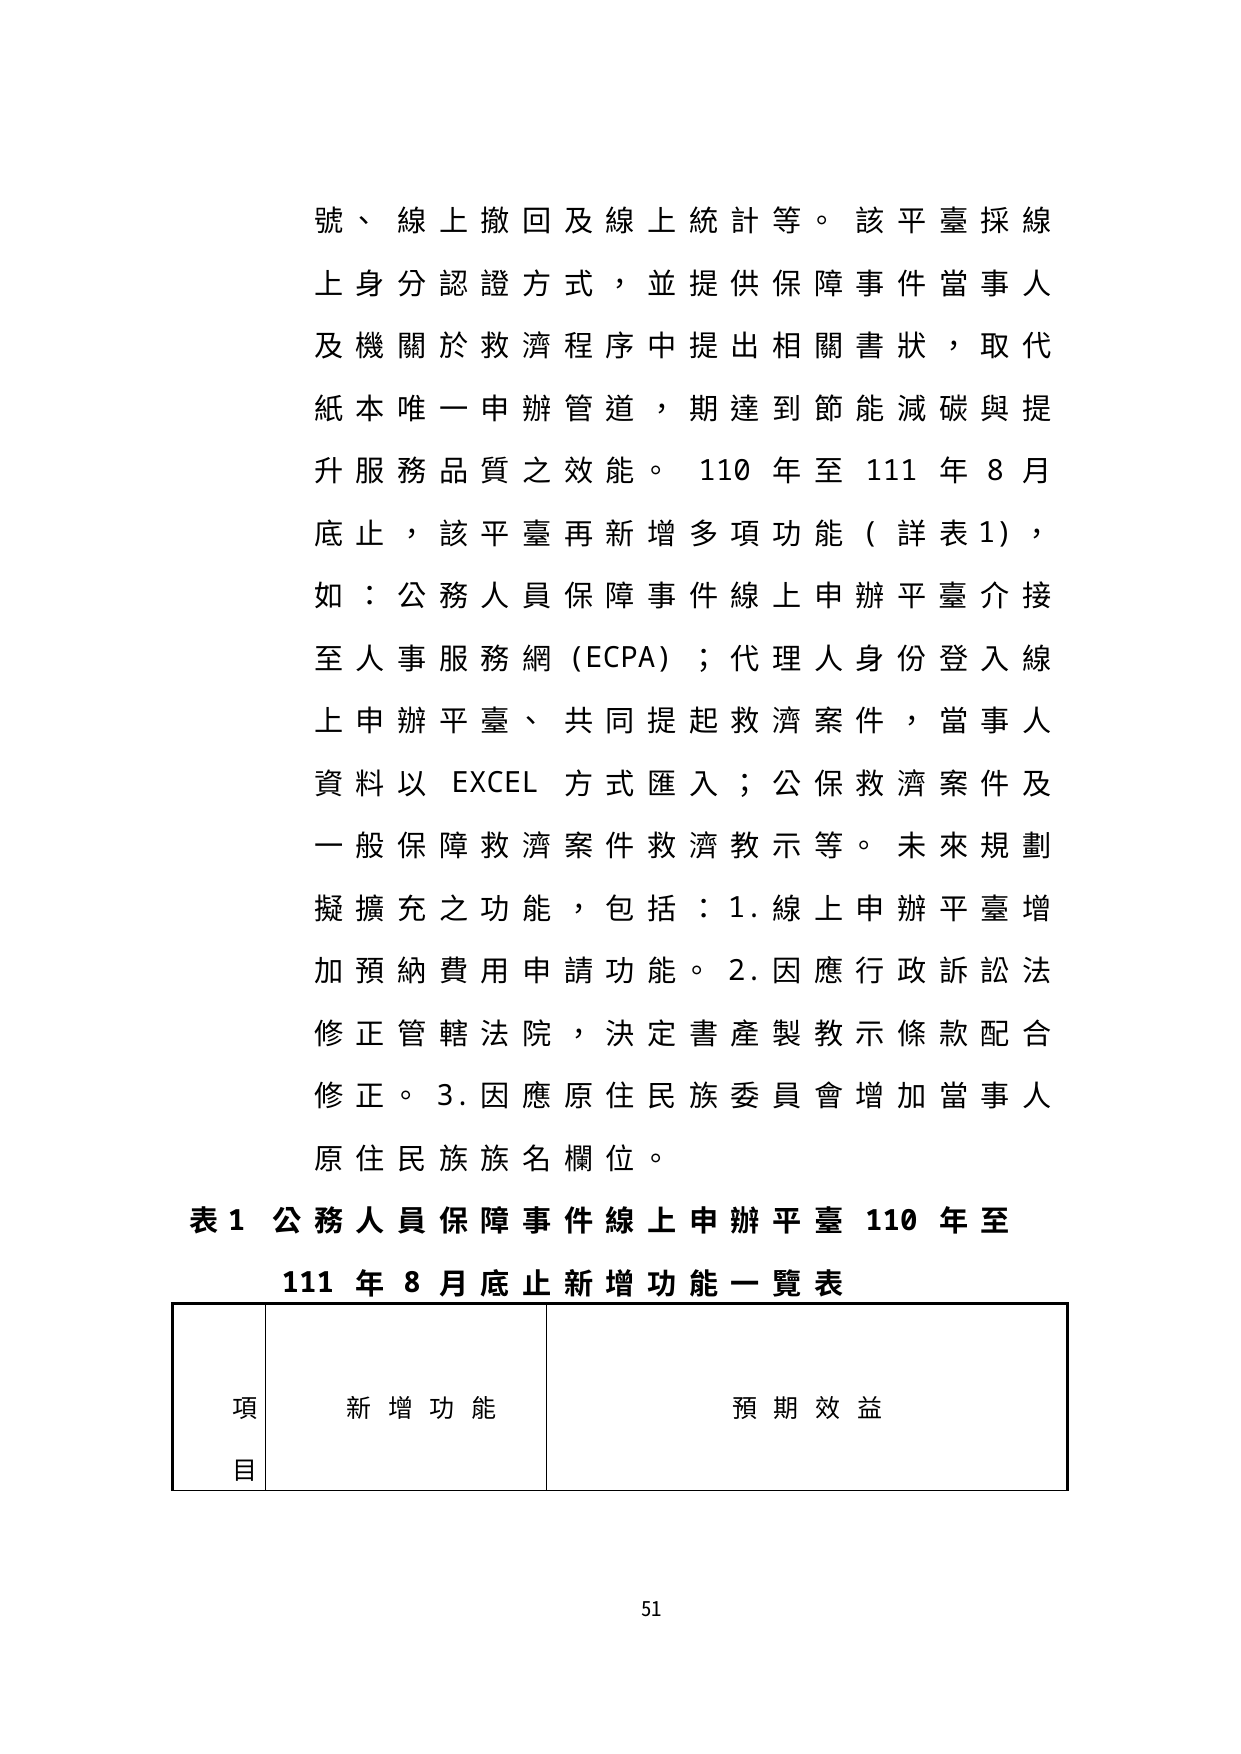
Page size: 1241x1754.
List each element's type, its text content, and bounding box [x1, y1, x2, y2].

text 保訓會為因應政府電子化服務趨勢，於106年規劃開發公務人員保障事件線上申辦平臺，107年1月5日開始對外上線，同年1月至3月試運作並於4月正式運作，之後多次增修功能，如機關自行設立子帳號、線上撤回及線上統計等。該平臺採線上身分認證方式，並提供保障事件當事人及機關於救濟程序中提出相關書狀，取代紙本唯一申辦管道，期達到節能減碳與提升服務品質之效能。110年至111年8月底止，該平臺再新增多項功能(詳表1)，如：公務人員保障事件線上申辦平臺介接至人事服務網(ECPA)；代理人身份登入線上申辦平臺、共同提起救濟案件，當事人資料以EXCEL方式匯入；公保救濟案件及一般保障救濟案件救濟教示等。未來規劃擬擴充之功能，包括：1.線上申辦平臺增加預納費用申請功能。2.因應行政訴訟法修正管轄法院，決定書產製教示條款配合修正。3.因應原住民族委員會增加當事人原住民族族名欄位。 [271, 177, 1058, 1177]
table_header 預期效益 [547, 1305, 1066, 1490]
table_header 項目 [174, 1305, 265, 1490]
text 表1 公務人員保障事件線上申辦平臺110年至111年8月底止新增功能一覽表 [183, 1177, 1058, 1302]
table_header 新增功能 [266, 1305, 546, 1490]
